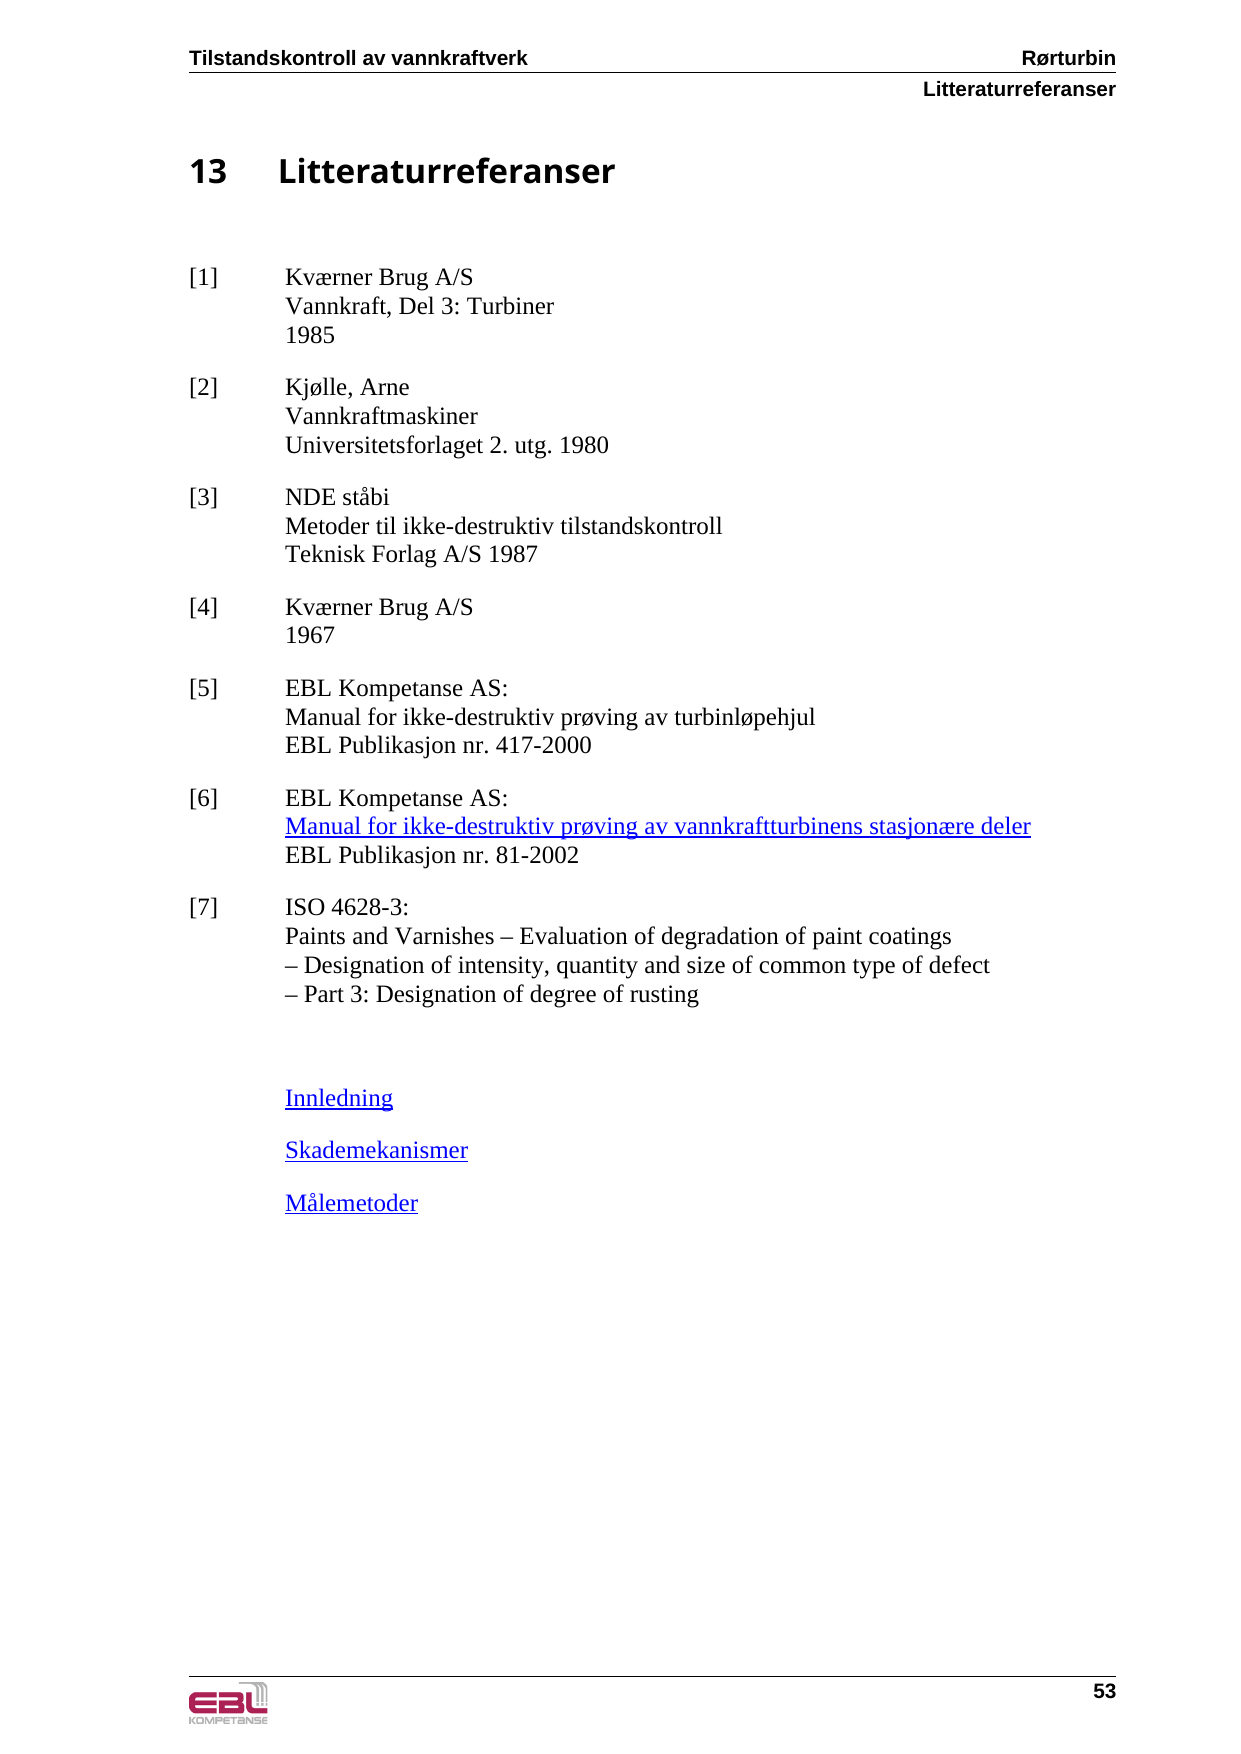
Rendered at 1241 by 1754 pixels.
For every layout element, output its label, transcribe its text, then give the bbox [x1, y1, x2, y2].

table_cell [6] [178, 771, 273, 881]
table_cell [5] [178, 661, 273, 771]
table_cell [274, 1019, 1121, 1071]
table_cell [4] [178, 580, 273, 661]
table_cell [178, 1071, 273, 1124]
table_cell [2] [178, 360, 273, 470]
subtitle Litteraturreferanser [189, 148, 1116, 193]
table_cell [178, 1019, 273, 1071]
table_cell [178, 1124, 273, 1176]
table_cell EBL Kompetanse AS: Manual for ikke-destruktiv prøving av vannkraftturbinens stasjonære deler EBL Publikasjon nr. 81-2002 [274, 771, 1121, 881]
table_cell [3] [178, 470, 273, 580]
table_header [1] [178, 251, 273, 360]
table_cell Innledning [274, 1071, 1121, 1124]
table_cell NDE ståbi Metoder til ikke-destruktiv tilstandskontroll Teknisk Forlag A/S 1987 [274, 470, 1121, 580]
table_header Kværner Brug A/S Vannkraft, Del 3: Turbiner 1985 [274, 251, 1121, 360]
table_cell Målemetoder [274, 1176, 1121, 1228]
table_cell Kjølle, Arne Vannkraftmaskiner Universitetsforlaget 2. utg. 1980 [274, 360, 1121, 470]
table_cell Skademekanismer [274, 1124, 1121, 1176]
table_cell [7] [178, 881, 273, 1019]
table_cell Kværner Brug A/S 1967 [274, 580, 1121, 661]
picture [189, 1682, 268, 1724]
table_cell [178, 1176, 273, 1228]
table_cell EBL Kompetanse AS: Manual for ikke-destruktiv prøving av turbinløpehjul EBL Publikasjon nr. 417-2000 [274, 661, 1121, 771]
table_cell ISO 4628-3: Paints and Varnishes – Evaluation of degradation of paint coatings – Designation of intensity, quantity and size of common type of defect – Part 3: Designation of degree of rusting [274, 881, 1121, 1019]
